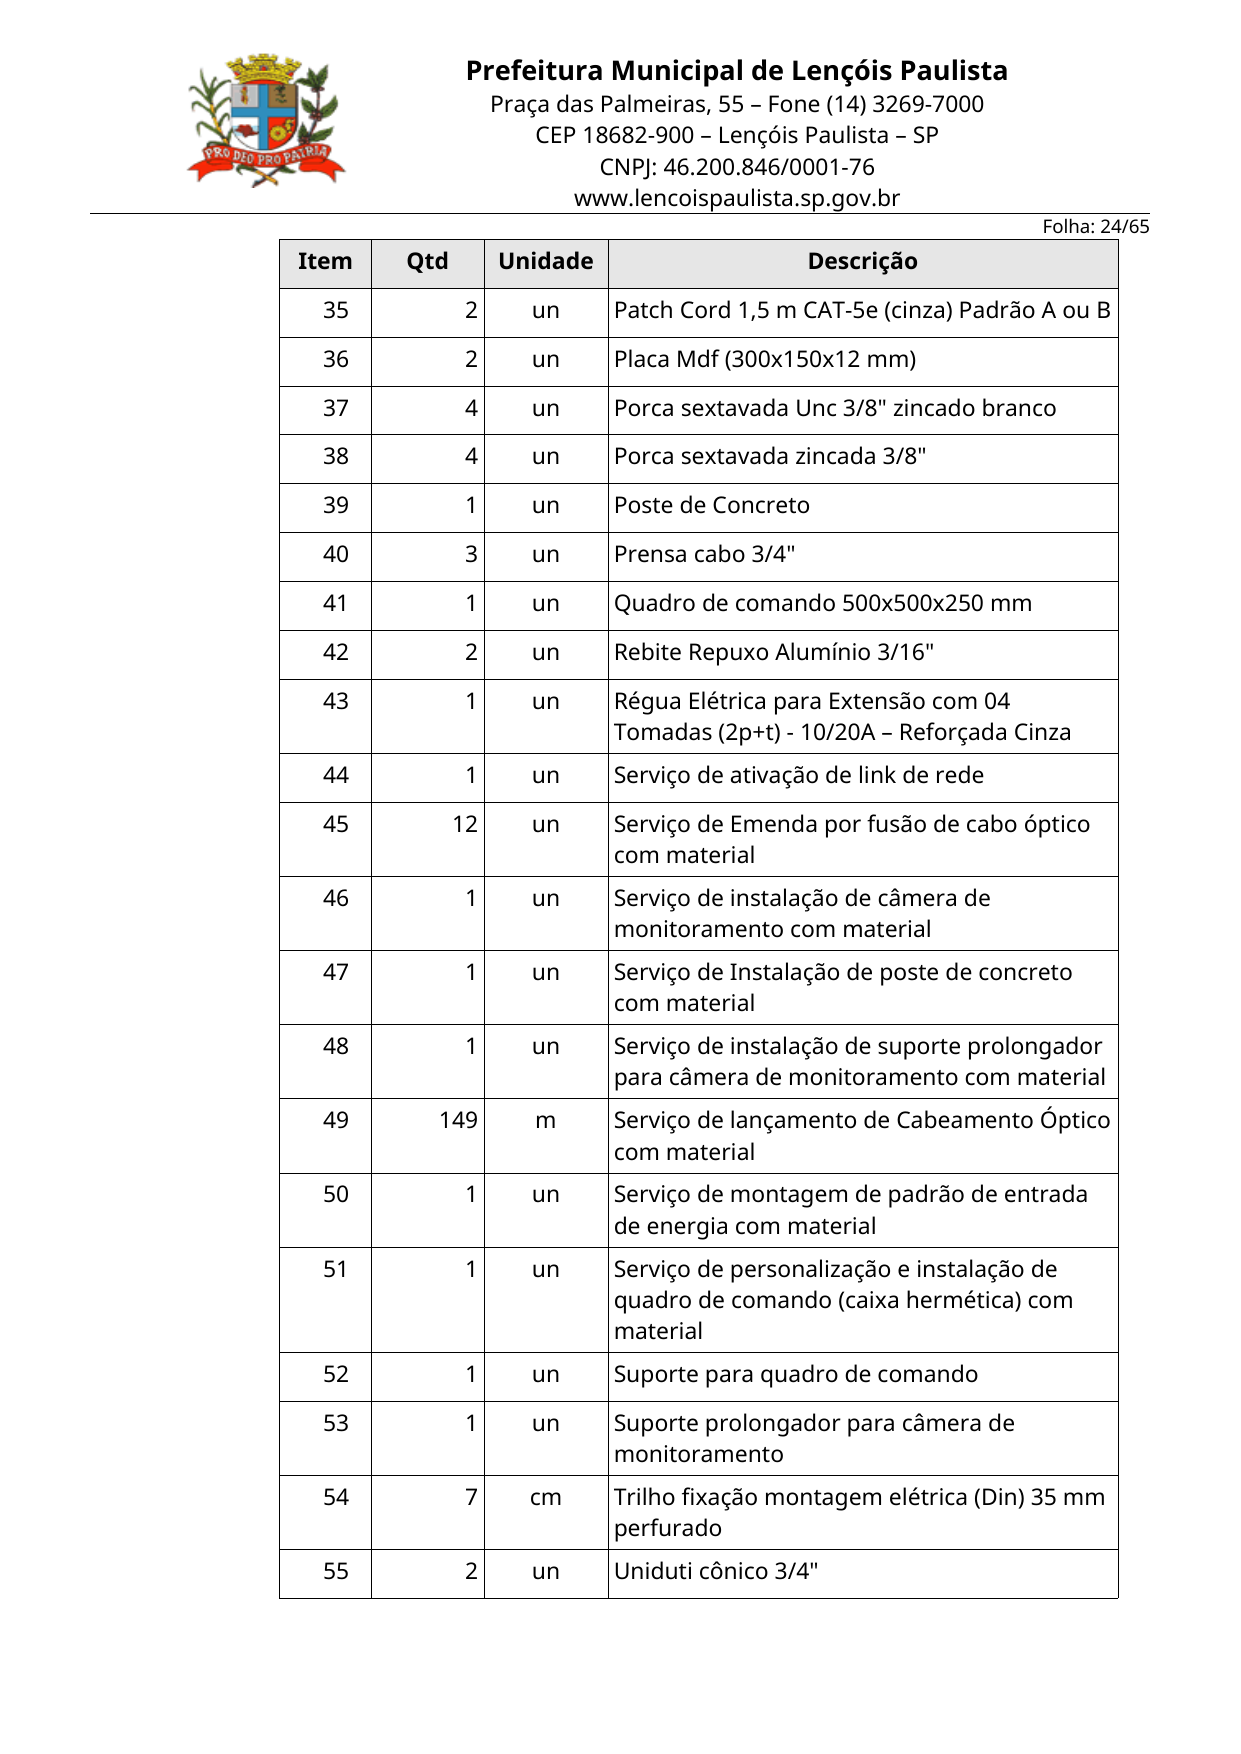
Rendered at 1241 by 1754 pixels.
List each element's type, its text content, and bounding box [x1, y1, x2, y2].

table_cell m [485, 1099, 608, 1172]
table_cell Trilho fixação montagem elétrica (Din) 35 mm perfurado [609, 1476, 1118, 1549]
table_cell un [485, 484, 608, 532]
table_cell 3 [372, 533, 484, 581]
table_cell Serviço de ativação de link de rede [609, 754, 1118, 802]
table_cell 1 [372, 754, 484, 802]
table_cell Serviço de personalização e instalação de quadro de comando (caixa hermética) com material [609, 1248, 1118, 1352]
table_cell un [485, 680, 608, 753]
table_cell Porca sextavada zincada 3/8" [609, 435, 1118, 483]
table_header Unidade [485, 240, 608, 288]
table_cell [280, 289, 371, 337]
table_cell un [485, 754, 608, 802]
table_cell 2 [372, 289, 484, 337]
table_cell un [485, 631, 608, 679]
table_cell [280, 680, 371, 753]
table_cell un [485, 533, 608, 581]
table_cell Quadro de comando 500x500x250 mm [609, 582, 1118, 630]
table_cell un [485, 1550, 608, 1598]
table_cell un [485, 1353, 608, 1401]
table_cell 1 [372, 680, 484, 753]
table_cell [280, 582, 371, 630]
table_cell Rebite Repuxo Alumínio 3/16" [609, 631, 1118, 679]
table_cell Serviço de Emenda por fusão de cabo óptico com material [609, 803, 1118, 876]
table_cell Serviço de lançamento de Cabeamento Óptico com material [609, 1099, 1118, 1172]
table_cell Placa Mdf (300x150x12 mm) [609, 338, 1118, 386]
table_cell un [485, 1174, 608, 1247]
table_cell un [485, 1248, 608, 1352]
table_cell [280, 631, 371, 679]
table_cell 1 [372, 1353, 484, 1401]
table_cell [280, 1025, 371, 1098]
table_cell Prensa cabo 3/4" [609, 533, 1118, 581]
table_cell 1 [372, 1248, 484, 1352]
table_cell [280, 754, 371, 802]
table_cell un [485, 1025, 608, 1098]
table_cell 1 [372, 582, 484, 630]
table_cell 4 [372, 435, 484, 483]
table_cell 1 [372, 1174, 484, 1247]
table_cell un [485, 387, 608, 434]
table_cell 1 [372, 1402, 484, 1475]
table_cell un [485, 435, 608, 483]
table_cell [280, 877, 371, 950]
table_header Item [280, 240, 371, 288]
table_cell Patch Cord 1,5 m CAT-5e (cinza) Padrão A ou B [609, 289, 1118, 337]
table_cell Uniduti cônico 3/4" [609, 1550, 1118, 1598]
table_cell 4 [372, 387, 484, 434]
table_cell 7 [372, 1476, 484, 1549]
table_cell [280, 435, 371, 483]
table_cell 1 [372, 484, 484, 532]
table_header Descrição [609, 240, 1118, 288]
table_cell [280, 533, 371, 581]
table_cell Régua Elétrica para Extensão com 04 Tomadas (2p+t) - 10/20A – Reforçada Cinza [609, 680, 1118, 753]
table_cell [280, 1550, 371, 1598]
table_cell [280, 387, 371, 434]
table_cell un [485, 1402, 608, 1475]
table_cell [280, 1402, 371, 1475]
table_cell [280, 951, 371, 1024]
table_cell 2 [372, 1550, 484, 1598]
table_cell [280, 1174, 371, 1247]
table_cell cm [485, 1476, 608, 1549]
table_cell un [485, 338, 608, 386]
table_cell [280, 803, 371, 876]
table_cell 2 [372, 631, 484, 679]
table_cell Suporte prolongador para câmera de monitoramento [609, 1402, 1118, 1475]
table_cell [280, 1099, 371, 1172]
table_cell [280, 484, 371, 532]
table_cell un [485, 803, 608, 876]
table_cell 1 [372, 951, 484, 1024]
table_cell 1 [372, 1025, 484, 1098]
table_cell Serviço de instalação de suporte prolongador para câmera de monitoramento com material [609, 1025, 1118, 1098]
table_cell [280, 1476, 371, 1549]
table_cell 2 [372, 338, 484, 386]
table_cell 149 [372, 1099, 484, 1172]
table_cell [280, 338, 371, 386]
table_cell un [485, 582, 608, 630]
table_header Qtd [372, 240, 484, 288]
table_cell un [485, 877, 608, 950]
table_cell Serviço de instalação de câmera de monitoramento com material [609, 877, 1118, 950]
table_cell Serviço de Instalação de poste de concreto com material [609, 951, 1118, 1024]
table_cell [280, 1248, 371, 1352]
table_cell Porca sextavada Unc 3/8" zincado branco [609, 387, 1118, 434]
picture [184, 51, 348, 188]
table_cell Serviço de montagem de padrão de entrada de energia com material [609, 1174, 1118, 1247]
table_cell un [485, 951, 608, 1024]
table_cell Suporte para quadro de comando [609, 1353, 1118, 1401]
table_cell 12 [372, 803, 484, 876]
table_cell [280, 1353, 371, 1401]
table_cell 1 [372, 877, 484, 950]
table_cell Poste de Concreto [609, 484, 1118, 532]
table_cell un [485, 289, 608, 337]
